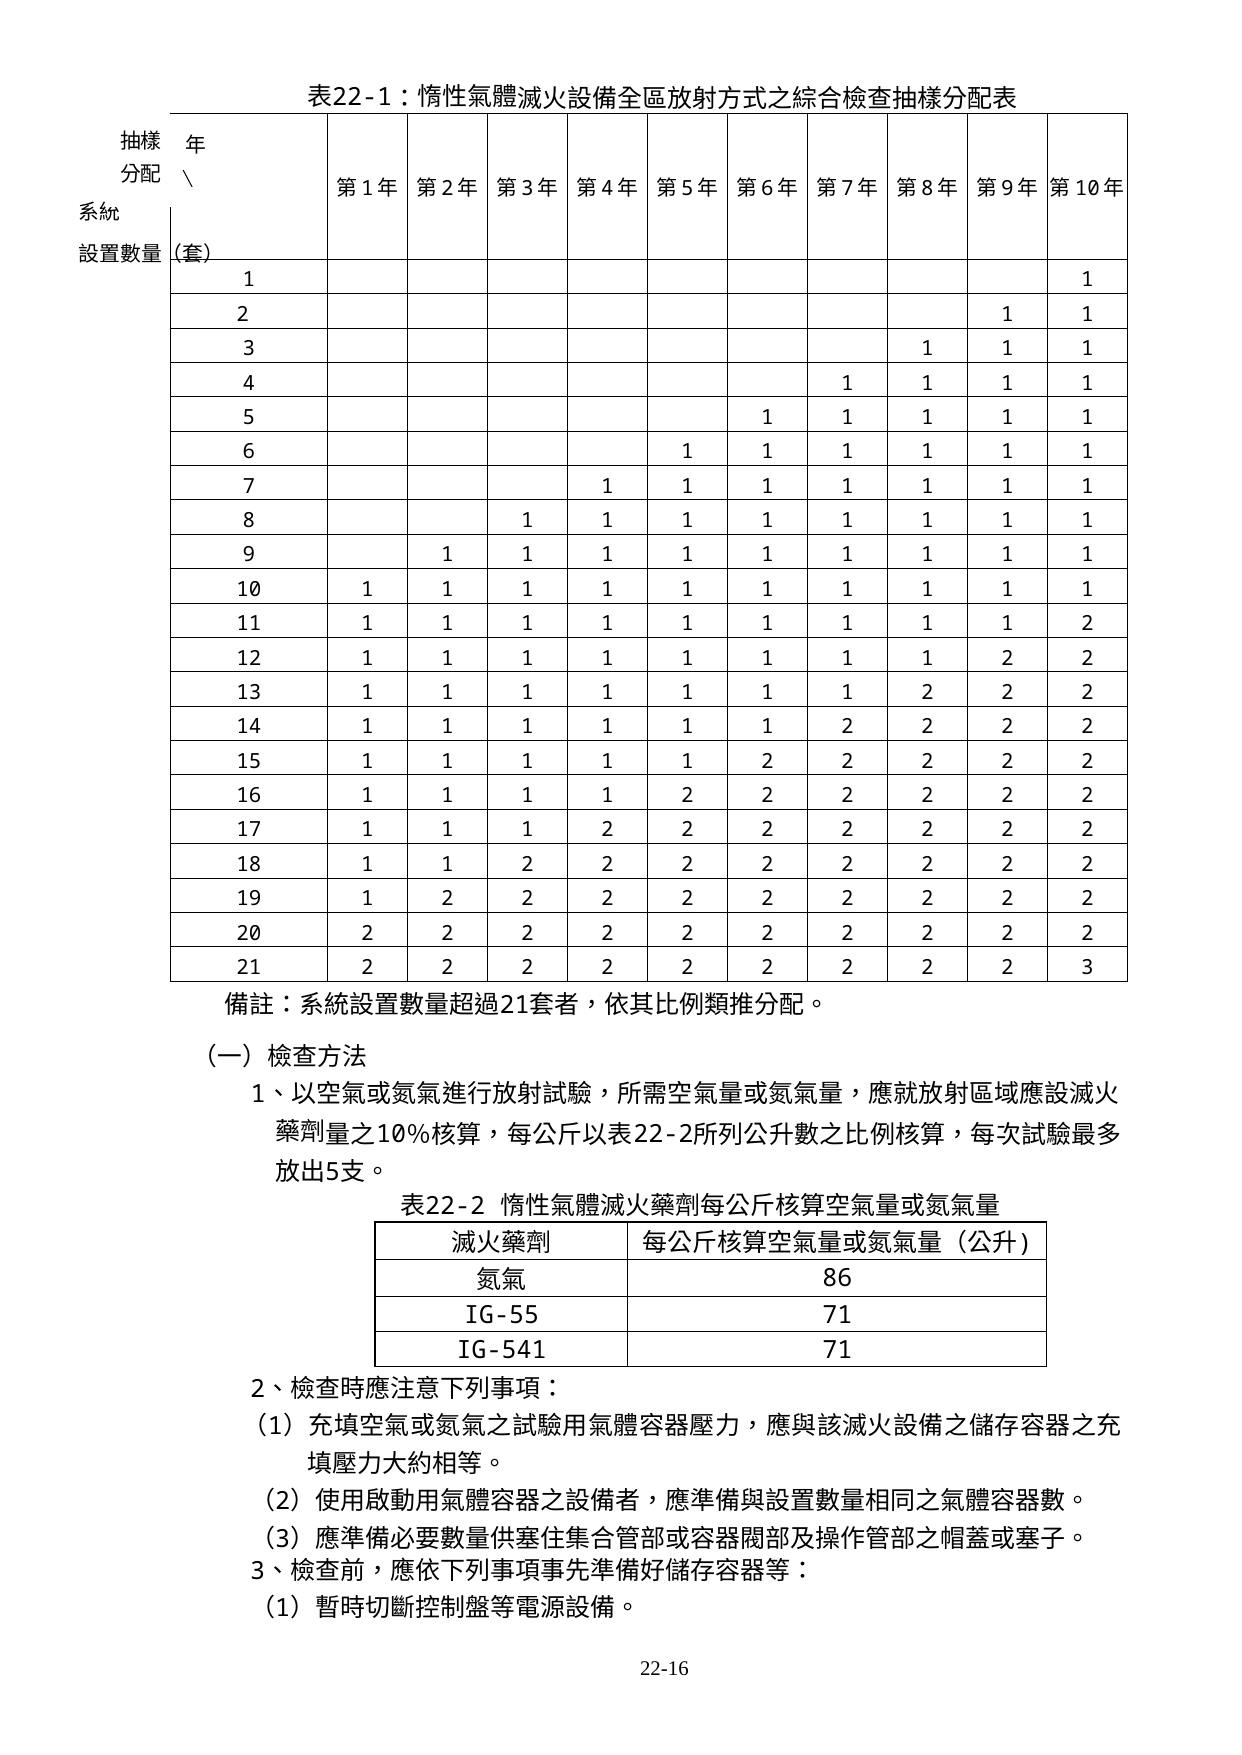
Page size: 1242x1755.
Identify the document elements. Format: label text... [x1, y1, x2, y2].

table_cell 2 [488, 913, 567, 946]
table_cell 1 [568, 741, 647, 774]
table_cell 1 [568, 707, 647, 740]
table_cell 2 [1048, 844, 1127, 877]
table_cell [648, 294, 727, 327]
table_header 第5年 [648, 114, 727, 259]
table_cell 1 [1048, 535, 1127, 568]
table_cell 1 [408, 741, 487, 774]
table_cell 1 [648, 500, 727, 534]
table_cell [888, 294, 967, 327]
table_cell 2 [1048, 913, 1127, 946]
table_cell 2 [171, 294, 327, 327]
table_cell [408, 397, 487, 431]
table_cell 2 [888, 741, 967, 774]
table_cell 1 [488, 638, 567, 671]
table_cell 2 [808, 844, 887, 877]
table_cell 86 [628, 1260, 1046, 1296]
table_cell 2 [968, 810, 1047, 843]
table_cell 2 [968, 844, 1047, 877]
table_cell 2 [968, 638, 1047, 671]
table_cell 7 [171, 466, 327, 499]
table_cell 1 [728, 500, 807, 534]
table_cell [328, 397, 407, 431]
table_cell 1 [171, 260, 327, 293]
table_cell [328, 466, 407, 499]
table_header 第7年 [808, 114, 887, 259]
table_cell 1 [328, 672, 407, 706]
table_cell 1 [728, 604, 807, 637]
table_cell 2 [1048, 604, 1127, 637]
table_header 滅火藥劑 [376, 1223, 627, 1259]
table_cell [728, 363, 807, 396]
table_header 第3年 [488, 114, 567, 259]
table_cell 1 [728, 535, 807, 568]
table_cell 2 [888, 844, 967, 877]
table_cell 1 [328, 707, 407, 740]
table_cell 2 [888, 775, 967, 809]
table_cell IG-541 [376, 1332, 627, 1366]
table_cell [328, 363, 407, 396]
table_cell 1 [648, 569, 727, 602]
table_cell 6 [171, 432, 327, 465]
text （一）檢查方法 [175, 1035, 1125, 1073]
table_cell 1 [568, 569, 647, 602]
table_cell 1 [808, 535, 887, 568]
table_cell 2 [568, 844, 647, 877]
table_cell 10 [171, 569, 327, 602]
table_cell 1 [328, 810, 407, 843]
table_cell 1 [1048, 363, 1127, 396]
table_cell 2 [1048, 672, 1127, 706]
table_cell 2 [968, 947, 1047, 981]
table_cell 2 [648, 947, 727, 981]
table_cell 1 [968, 363, 1047, 396]
table_cell 1 [968, 604, 1047, 637]
table_cell 1 [408, 775, 487, 809]
table_cell 1 [968, 569, 1047, 602]
table_cell 1 [488, 707, 567, 740]
table_cell 8 [171, 500, 327, 534]
table_cell 19 [171, 879, 327, 912]
table_cell 1 [568, 775, 647, 809]
table_header 第2年 [408, 114, 487, 259]
table_cell 2 [648, 879, 727, 912]
table_cell 1 [808, 397, 887, 431]
table_cell [728, 329, 807, 362]
text （1）充填空氣或氮氣之試驗用氣體容器壓力，應與該滅火設備之儲存容器之充填壓力大約相等。 [242, 1405, 1124, 1480]
table_cell [808, 329, 887, 362]
table_cell 1 [488, 604, 567, 637]
table_cell 2 [488, 879, 567, 912]
table_cell 1 [328, 741, 407, 774]
table_cell 71 [628, 1297, 1046, 1331]
table_cell 2 [808, 913, 887, 946]
table_cell 1 [728, 638, 807, 671]
table_cell 1 [648, 466, 727, 499]
table_cell [488, 432, 567, 465]
table_cell 1 [408, 604, 487, 637]
table_cell [328, 294, 407, 327]
table_cell 15 [171, 741, 327, 774]
table_cell 1 [568, 466, 647, 499]
table_cell 2 [1048, 638, 1127, 671]
text （1）暫時切斷控制盤等電源設備。 [175, 1584, 1124, 1621]
table_cell 1 [888, 535, 967, 568]
table_cell [408, 329, 487, 362]
table_cell 2 [728, 741, 807, 774]
table_cell [648, 363, 727, 396]
table_cell 1 [648, 741, 727, 774]
text 表22-2 惰性氣體滅火藥劑每公斤核算空氣量或氮氣量 [375, 1185, 1122, 1221]
table_cell 1 [888, 604, 967, 637]
table_cell 1 [728, 707, 807, 740]
table_cell [568, 363, 647, 396]
table_cell 2 [568, 810, 647, 843]
text （2）使用啟動用氣體容器之設備者，應準備與設置數量相同之氣體容器數。 [175, 1480, 1133, 1517]
table_cell 1 [808, 569, 887, 602]
table_cell 1 [808, 604, 887, 637]
table_cell 1 [408, 707, 487, 740]
table_cell IG-55 [376, 1297, 627, 1331]
table_cell 2 [888, 672, 967, 706]
table_cell 2 [728, 947, 807, 981]
table_cell 2 [648, 775, 727, 809]
table_cell 2 [648, 844, 727, 877]
table_cell 1 [1048, 260, 1127, 293]
table_cell 1 [408, 638, 487, 671]
table_cell 17 [171, 810, 327, 843]
table_cell 1 [328, 604, 407, 637]
table_cell 3 [1048, 947, 1127, 981]
table_cell 1 [728, 432, 807, 465]
table_cell 2 [408, 879, 487, 912]
table_cell [328, 535, 407, 568]
table_cell 1 [1048, 500, 1127, 534]
table_cell 1 [488, 810, 567, 843]
table_cell 13 [171, 672, 327, 706]
table_header 第4年 [568, 114, 647, 259]
table_cell 2 [1048, 741, 1127, 774]
table_cell [568, 329, 647, 362]
table_cell [328, 260, 407, 293]
table_cell 1 [888, 397, 967, 431]
table_cell 1 [408, 535, 487, 568]
table_cell 9 [171, 535, 327, 568]
table_cell 1 [648, 535, 727, 568]
table_cell 1 [728, 569, 807, 602]
table_cell [488, 329, 567, 362]
table_cell 1 [1048, 329, 1127, 362]
table_cell 1 [808, 638, 887, 671]
table_cell 2 [728, 913, 807, 946]
table_cell [568, 260, 647, 293]
table_cell 1 [968, 500, 1047, 534]
table_cell 5 [171, 397, 327, 431]
table_cell [408, 260, 487, 293]
table_cell 2 [808, 810, 887, 843]
table_cell 1 [488, 500, 567, 534]
table_cell 1 [488, 535, 567, 568]
table_cell 1 [568, 638, 647, 671]
table_cell 1 [968, 329, 1047, 362]
table_cell [408, 500, 487, 534]
table_cell 1 [728, 397, 807, 431]
table_cell 2 [648, 913, 727, 946]
table_cell 1 [808, 432, 887, 465]
table_cell 2 [808, 879, 887, 912]
table_cell 1 [648, 432, 727, 465]
table_cell 1 [968, 466, 1047, 499]
table_cell [328, 432, 407, 465]
table_cell [808, 260, 887, 293]
table_cell 2 [808, 741, 887, 774]
table_cell [728, 294, 807, 327]
table_cell 2 [328, 913, 407, 946]
table_cell [408, 432, 487, 465]
table_cell 1 [568, 535, 647, 568]
table_cell 2 [488, 947, 567, 981]
table_cell [808, 294, 887, 327]
table_cell 21 [171, 947, 327, 981]
table_cell 1 [328, 569, 407, 602]
table_cell 1 [1048, 432, 1127, 465]
table_cell 1 [1048, 397, 1127, 431]
text 表22-1：惰性氣體滅火設備全區放射方式之綜合檢查抽樣分配表 [219, 75, 1101, 112]
table_cell 1 [888, 329, 967, 362]
table_cell [488, 260, 567, 293]
table_cell 2 [968, 672, 1047, 706]
table_cell 2 [968, 707, 1047, 740]
table_cell 1 [888, 432, 967, 465]
text 3、檢查前，應依下列事項事先準備好儲存容器等： [175, 1555, 1124, 1584]
table_cell [488, 294, 567, 327]
table_cell 2 [888, 810, 967, 843]
table_cell 71 [628, 1332, 1046, 1366]
table_cell 20 [171, 913, 327, 946]
table_cell 2 [408, 913, 487, 946]
table_cell 2 [808, 707, 887, 740]
table_cell [328, 500, 407, 534]
table_cell [968, 260, 1047, 293]
table_cell 1 [408, 569, 487, 602]
table_cell 2 [728, 810, 807, 843]
table_cell 1 [1048, 569, 1127, 602]
table_cell 2 [728, 879, 807, 912]
table_cell [728, 260, 807, 293]
table_cell 1 [808, 500, 887, 534]
table_cell 3 [171, 329, 327, 362]
text 1、以空氣或氮氣進行放射試驗，所需空氣量或氮氣量，應就放射區域應設滅火藥劑量之10％核算，每公斤以表22-2所列公升數之比例核算，每次試驗最多放出5支。 [175, 1073, 1122, 1185]
table_cell 2 [1048, 707, 1127, 740]
table_cell [408, 294, 487, 327]
table_cell 2 [968, 879, 1047, 912]
table_cell 2 [648, 810, 727, 843]
table_cell 2 [1048, 775, 1127, 809]
table_cell 2 [728, 775, 807, 809]
table_cell 1 [808, 363, 887, 396]
table_cell 1 [648, 638, 727, 671]
table_cell 4 [171, 363, 327, 396]
table_header 第1年 [328, 114, 407, 259]
table_cell 2 [1048, 879, 1127, 912]
table_cell [648, 397, 727, 431]
table_header 第6年 [728, 114, 807, 259]
table_cell 氮氣 [376, 1260, 627, 1296]
table_cell 2 [488, 844, 567, 877]
table_cell 1 [328, 844, 407, 877]
table_cell 2 [328, 947, 407, 981]
table_cell [648, 329, 727, 362]
table_header [171, 260, 244, 272]
table_cell 1 [328, 775, 407, 809]
table_cell [568, 397, 647, 431]
table_cell 11 [171, 604, 327, 637]
table_cell 1 [888, 466, 967, 499]
table_cell [488, 363, 567, 396]
table_cell 2 [968, 741, 1047, 774]
table_cell 1 [728, 466, 807, 499]
table_cell 1 [408, 810, 487, 843]
table_cell 1 [408, 844, 487, 877]
table_cell [568, 294, 647, 327]
table_cell 1 [1048, 466, 1127, 499]
table_cell 1 [808, 672, 887, 706]
table_cell 1 [488, 741, 567, 774]
table_cell 1 [328, 638, 407, 671]
table_cell 14 [171, 707, 327, 740]
table_cell 1 [968, 535, 1047, 568]
table_header 第8年 [888, 114, 967, 259]
table_cell 18 [171, 844, 327, 877]
table_cell 1 [408, 672, 487, 706]
table_header 每公斤核算空氣量或氮氣量（公升) [628, 1223, 1046, 1259]
table_cell 1 [568, 500, 647, 534]
table_cell 1 [888, 500, 967, 534]
table_cell [488, 397, 567, 431]
table_cell [568, 432, 647, 465]
table_cell 1 [328, 879, 407, 912]
table_cell 2 [568, 913, 647, 946]
table_cell 1 [648, 604, 727, 637]
table_cell 1 [728, 672, 807, 706]
table_cell [328, 329, 407, 362]
table_cell 12 [171, 638, 327, 671]
table_cell 2 [888, 913, 967, 946]
table_cell 2 [568, 879, 647, 912]
table_cell 2 [808, 775, 887, 809]
table_cell 1 [1048, 294, 1127, 327]
text 備註：系統設置數量超過21套者，依其比例類推分配。 [224, 994, 1124, 1019]
text （3）應準備必要數量供塞住集合管部或容器閥部及操作管部之帽蓋或塞子。 [175, 1517, 1133, 1555]
table_cell [408, 363, 487, 396]
table_cell 1 [488, 569, 567, 602]
table_cell 1 [808, 466, 887, 499]
table_cell 1 [888, 638, 967, 671]
table_header 第10年 [1048, 114, 1127, 259]
table_cell [488, 466, 567, 499]
table_cell 2 [808, 947, 887, 981]
table_cell 1 [888, 569, 967, 602]
table_cell 2 [888, 879, 967, 912]
table_cell 1 [648, 672, 727, 706]
table_cell 1 [968, 397, 1047, 431]
table_cell 2 [888, 947, 967, 981]
table_cell 1 [648, 707, 727, 740]
table_cell 2 [1048, 810, 1127, 843]
table_cell 2 [568, 947, 647, 981]
table_cell 16 [171, 775, 327, 809]
table_cell 1 [488, 775, 567, 809]
table_cell [888, 260, 967, 293]
table_cell 1 [568, 604, 647, 637]
table_cell 1 [968, 294, 1047, 327]
table_cell [408, 466, 487, 499]
table_cell [648, 260, 727, 293]
text 2、檢查時應注意下列事項： [175, 1367, 1124, 1405]
table_cell 2 [728, 844, 807, 877]
table_cell 1 [568, 672, 647, 706]
table_cell 2 [888, 707, 967, 740]
table_cell 1 [488, 672, 567, 706]
table_header [63, 114, 327, 272]
table_cell 1 [888, 363, 967, 396]
table_cell 2 [408, 947, 487, 981]
table_cell 2 [968, 913, 1047, 946]
table_cell 1 [968, 432, 1047, 465]
table_cell 2 [968, 775, 1047, 809]
table_header 第9年 [968, 114, 1047, 259]
